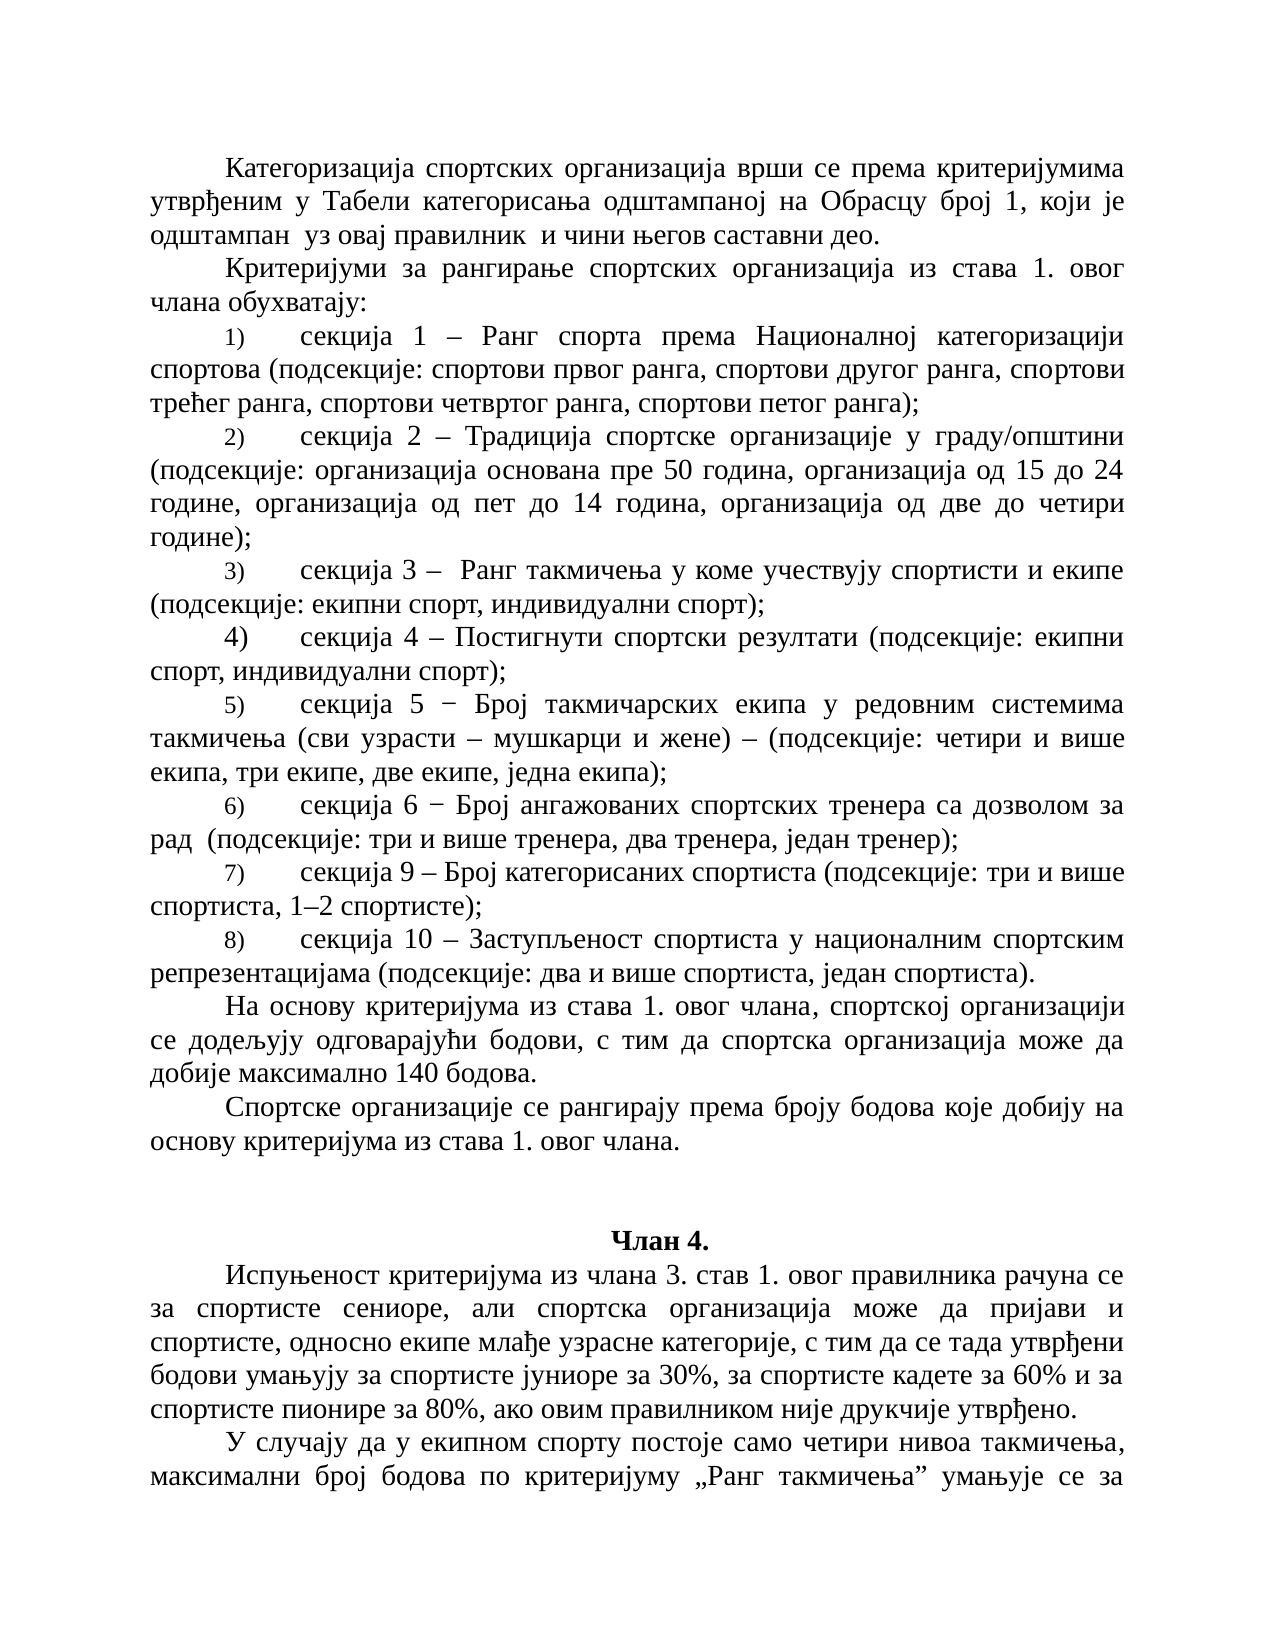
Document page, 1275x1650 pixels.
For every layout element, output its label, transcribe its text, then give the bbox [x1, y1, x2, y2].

text Члан 4. [106, 1223, 1214, 1257]
text Категоризација спортских организација врши се према критеријумима утврђеним у Табели категорисања одштампаној на Обрасцу број 1, који је одштампан уз овај правилник и чини његов саставни део. [150, 150, 1125, 251]
text Спортске организације се рангирају према броју бодова које добију на основу критеријума из става 1. овог члана. [150, 1089, 1125, 1156]
text На основу критеријума из става 1. овог члана, спортској организацији се додељују одговарајући бодови, с тим да спортска организација може да добије максимално 140 бодова. [150, 988, 1125, 1089]
text Испуњеност критеријума из члана 3. став 1. овог правилника рачуна се за спортисте сениоре, али спортска организација може да пријави и спортисте, односно екипе млађе узрасне категорије, с тим да се тада утврђени бодови умањују за спортисте јуниоре за 30%, за спортисте кадете за 60% и за спортисте пионире за 80%, ако овим правилником није друкчије утврђено. [150, 1257, 1125, 1424]
list секција 5 − Број такмичарских екипа у редовним системима такмичења (сви узрасти – мушкарци и жене) – (подсекције: четири и више екипа, три екипе, две екипе, једна екипа); [150, 687, 1125, 787]
list секција 1 – Ранг спорта према Националној категоризацији спортова (подсекције: спортови првог ранга, спортови другог ранга, спортови трећег ранга, спортови четвртог ранга, спортови петог ранга); [150, 318, 1125, 418]
text У случају да у екипном спорту постоје само четири нивоа такмичења, максимални број бодова по критеријуму „Ранг такмичења” умањује се за [150, 1424, 1125, 1492]
list секција 6 − Број ангажованих спортских тренера са дозволом за рад (подсекције: три и више тренера, два тренера, један тренер); [150, 787, 1125, 854]
list секција 2 – Традиција спортске организације у граду/општини (подсекције: организација основана пре 50 година, организација од 15 до 24 године, организација од пет до 14 година, организација од две до четири године); [150, 418, 1125, 552]
list секција 9 – Број категорисаних спортиста (подсекције: три и више спортиста, 1–2 спортисте); [150, 854, 1125, 921]
list секција 10 – Заступљеност спортиста у националним спортским репрезентацијама (подсекције: два и више спортиста, један спортиста). [150, 921, 1125, 988]
list секција 4 – Постигнути спортски резултати (подсекције: екипни спорт, индивидуални спорт); [150, 619, 1125, 687]
text Критеријуми за рангирање спортских организација из става 1. овог члана обухватају: [150, 251, 1125, 318]
list секција 3 – Ранг такмичења у коме учествују спортисти и екипе (подсекције: екипни спорт, индивидуални спорт); [150, 552, 1125, 619]
